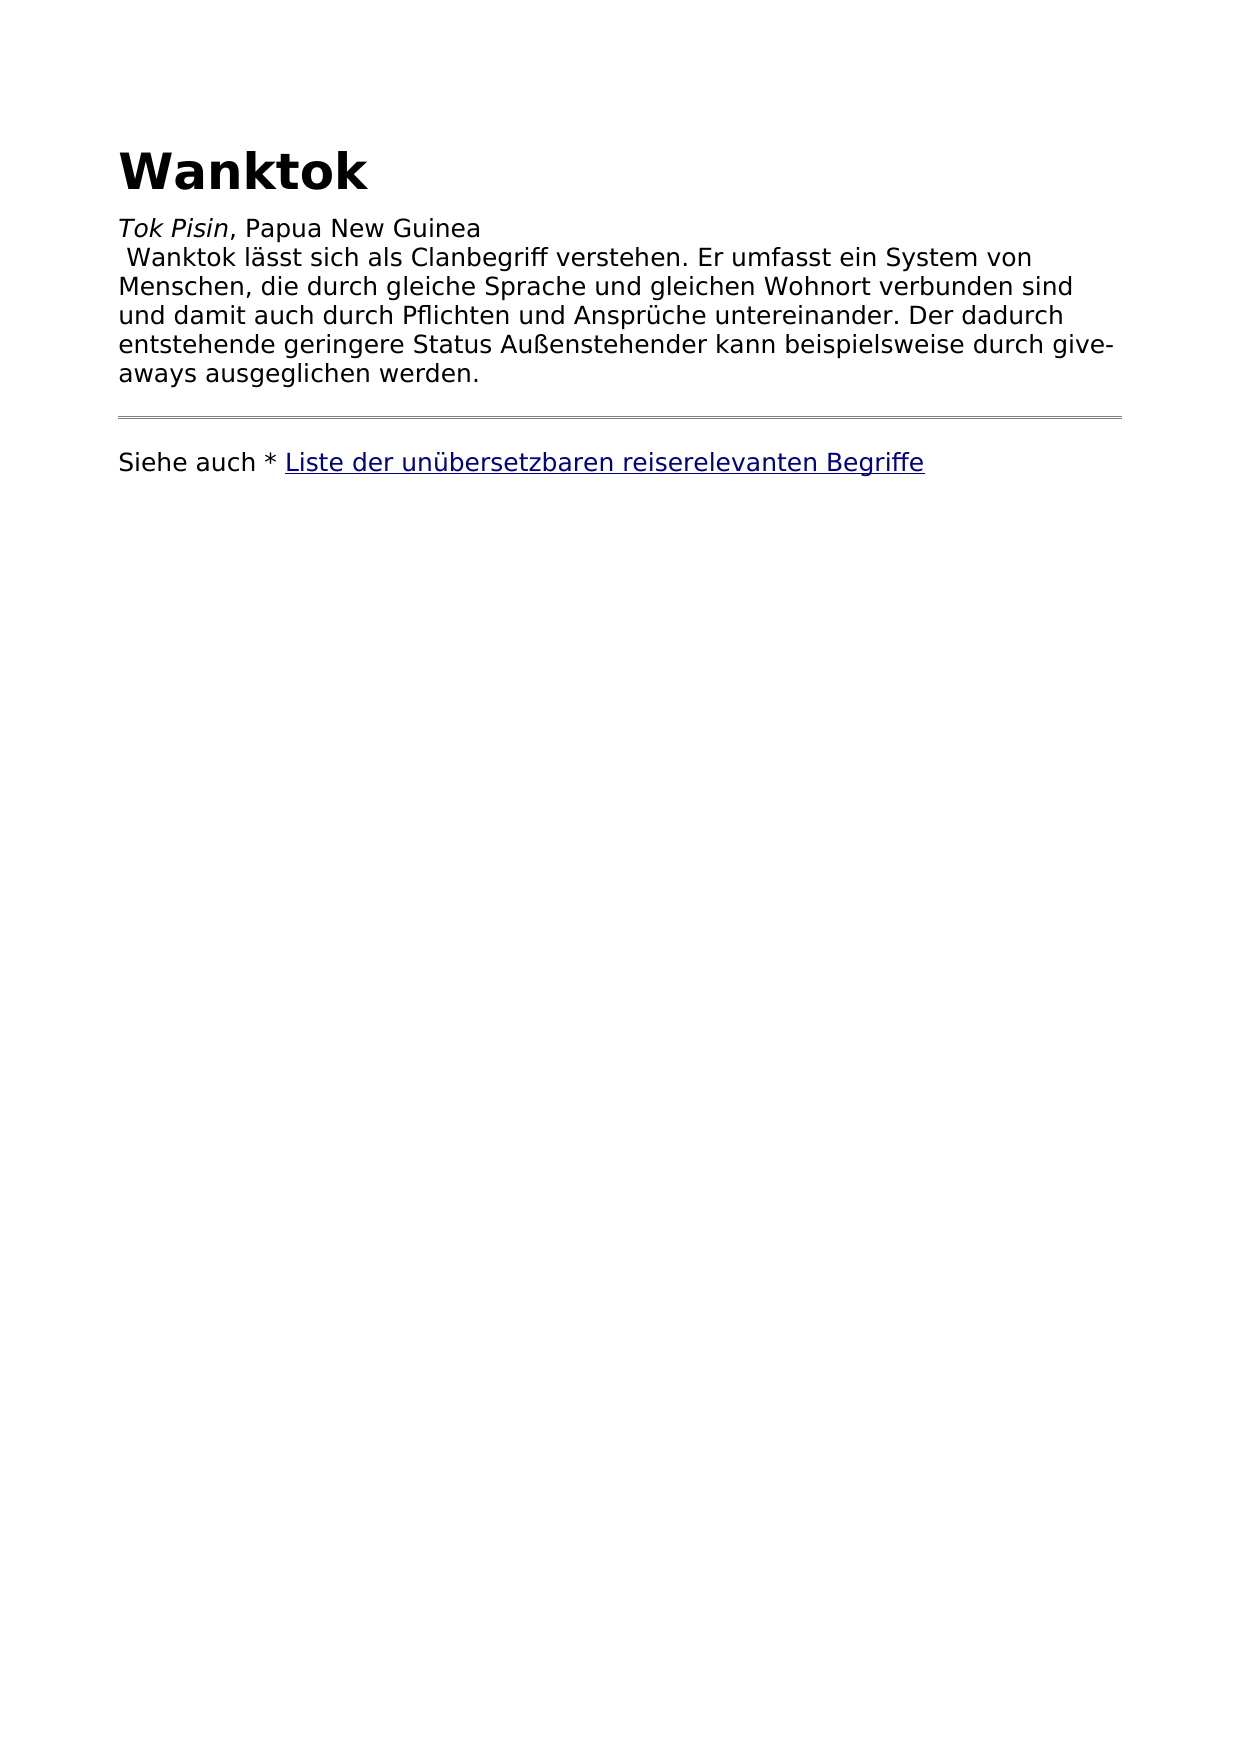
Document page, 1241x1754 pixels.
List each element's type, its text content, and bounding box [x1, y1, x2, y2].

text Tok Pisin, Papua New Guinea Wanktok lässt sich als Clanbegriff verstehen. Er umfasst ein System von Menschen, die durch gleiche Sprache und gleichen Wohnort verbunden sind und damit auch durch Pflichten und Ansprüche untereinander. Der dadurch entstehende geringere Status Außenstehender kann beispielsweise durch give-aways ausgeglichen werden. [118, 214, 1122, 389]
text Siehe auch * Liste der unübersetzbaren reiserelevanten Begriffe [118, 448, 1122, 477]
subtitle Wanktok [118, 143, 1122, 201]
